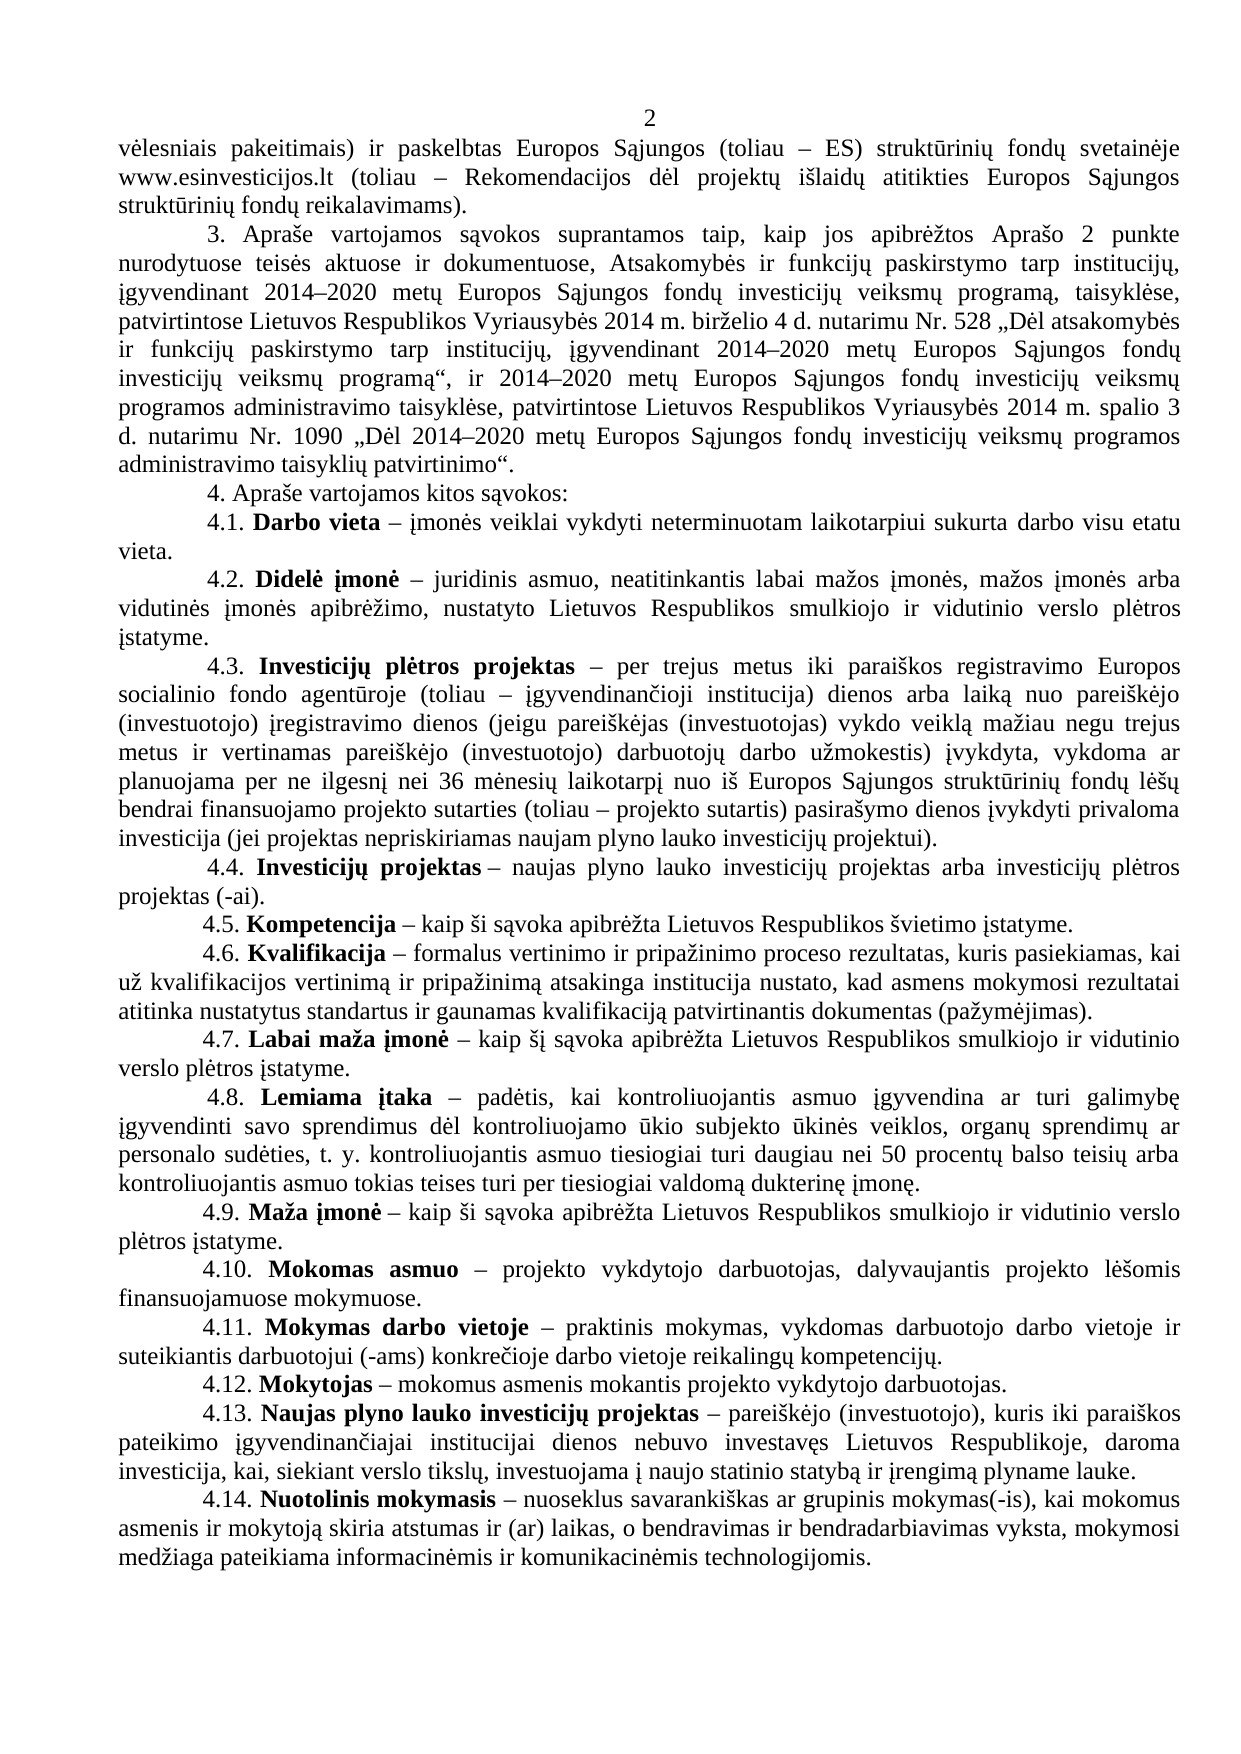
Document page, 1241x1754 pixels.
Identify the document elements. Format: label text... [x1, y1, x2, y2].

text 4.10. Mokomas asmuo – projekto vykdytojo darbuotojas, dalyvaujantis projekto lėšomis finansuojamuose mokymuose. [118, 1254, 1181, 1312]
text 4.7. Labai maža įmonė – kaip šį sąvoka apibrėžta Lietuvos Respublikos smulkiojo ir vidutinio verslo plėtros įstatyme. [118, 1024, 1181, 1082]
text 4.11. Mokymas darbo vietoje – praktinis mokymas, vykdomas darbuotojo darbo vietoje ir suteikiantis darbuotojui (-ams) konkrečioje darbo vietoje reikalingų kompetencijų. [118, 1312, 1181, 1369]
text 4.2. Didelė įmonė – juridinis asmuo, neatitinkantis labai mažos įmonės, mažos įmonės arba vidutinės įmonės apibrėžimo, nustatyto Lietuvos Respublikos smulkiojo ir vidutinio verslo plėtros įstatyme. [118, 564, 1181, 651]
text 4.6. Kvalifikacija – formalus vertinimo ir pripažinimo proceso rezultatas, kuris pasiekiamas, kai už kvalifikacijos vertinimą ir pripažinimą atsakinga institucija nustato, kad asmens mokymosi rezultatai atitinka nustatytus standartus ir gaunamas kvalifikaciją patvirtinantis dokumentas (pažymėjimas). [118, 938, 1181, 1024]
text 4.1. Darbo vieta – įmonės veiklai vykdyti neterminuotam laikotarpiui sukurta darbo visu etatu vieta. [118, 507, 1181, 564]
text 4.13. Naujas plyno lauko investicijų projektas – pareiškėjo (investuotojo), kuris iki paraiškos pateikimo įgyvendinančiajai institucijai dienos nebuvo investavęs Lietuvos Respublikoje, daroma investicija, kai, siekiant verslo tikslų, investuojama į naujo statinio statybą ir įrengimą plyname lauke. [118, 1398, 1181, 1484]
text 4.4. Investicijų projektas – naujas plyno lauko investicijų projektas arba investicijų plėtros projektas (-ai). [118, 852, 1181, 909]
text 4.8. Lemiama įtaka – padėtis, kai kontroliuojantis asmuo įgyvendina ar turi galimybę įgyvendinti savo sprendimus dėl kontroliuojamo ūkio subjekto ūkinės veiklos, organų sprendimų ar personalo sudėties, t. y. kontroliuojantis asmuo tiesiogiai turi daugiau nei 50 procentų balso teisių arba kontroliuojantis asmuo tokias teises turi per tiesiogiai valdomą dukterinę įmonę. [118, 1082, 1181, 1197]
text vėlesniais pakeitimais) ir paskelbtas Europos Sąjungos (toliau – ES) struktūrinių fondų svetainėje www.esinvesticijos.lt (toliau – Rekomendacijos dėl projektų išlaidų atitikties Europos Sąjungos struktūrinių fondų reikalavimams). [118, 133, 1181, 219]
text 4.12. Mokytojas – mokomus asmenis mokantis projekto vykdytojo darbuotojas. [118, 1369, 1181, 1398]
text 4.14. Nuotolinis mokymasis – nuoseklus savarankiškas ar grupinis mokymas(-is), kai mokomus asmenis ir mokytoją skiria atstumas ir (ar) laikas, o bendravimas ir bendradarbiavimas vyksta, mokymosi medžiaga pateikiama informacinėmis ir komunikacinėmis technologijomis. [118, 1484, 1181, 1571]
text 4.3. Investicijų plėtros projektas – per trejus metus iki paraiškos registravimo Europos socialinio fondo agentūroje (toliau – įgyvendinančioji institucija) dienos arba laiką nuo pareiškėjo (investuotojo) įregistravimo dienos (jeigu pareiškėjas (investuotojas) vykdo veiklą mažiau negu trejus metus ir vertinamas pareiškėjo (investuotojo) darbuotojų darbo užmokestis) įvykdyta, vykdoma ar planuojama per ne ilgesnį nei 36 mėnesių laikotarpį nuo iš Europos Sąjungos struktūrinių fondų lėšų bendrai finansuojamo projekto sutarties (toliau – projekto sutartis) pasirašymo dienos įvykdyti privaloma investicija (jei projektas nepriskiriamas naujam plyno lauko investicijų projektui). [118, 651, 1181, 852]
text 4. Apraše vartojamos kitos sąvokos: [118, 478, 1181, 507]
text 4.9. Maža įmonė – kaip ši sąvoka apibrėžta Lietuvos Respublikos smulkiojo ir vidutinio verslo plėtros įstatyme. [118, 1197, 1181, 1254]
text 4.5. Kompetencija – kaip ši sąvoka apibrėžta Lietuvos Respublikos švietimo įstatyme. [118, 909, 1181, 938]
text 3. Apraše vartojamos sąvokos suprantamos taip, kaip jos apibrėžtos Aprašo 2 punkte nurodytuose teisės aktuose ir dokumentuose, Atsakomybės ir funkcijų paskirstymo tarp institucijų, įgyvendinant 2014–2020 metų Europos Sąjungos fondų investicijų veiksmų programą, taisyklėse, patvirtintose Lietuvos Respublikos Vyriausybės 2014 m. birželio 4 d. nutarimu Nr. 528 „Dėl atsakomybės ir funkcijų paskirstymo tarp institucijų, įgyvendinant 2014–2020 metų Europos Sąjungos fondų investicijų veiksmų programą“, ir 2014–2020 metų Europos Sąjungos fondų investicijų veiksmų programos administravimo taisyklėse, patvirtintose Lietuvos Respublikos Vyriausybės 2014 m. spalio 3 d. nutarimu Nr. 1090 „Dėl 2014–2020 metų Europos Sąjungos fondų investicijų veiksmų programos administravimo taisyklių patvirtinimo“. [118, 219, 1181, 478]
